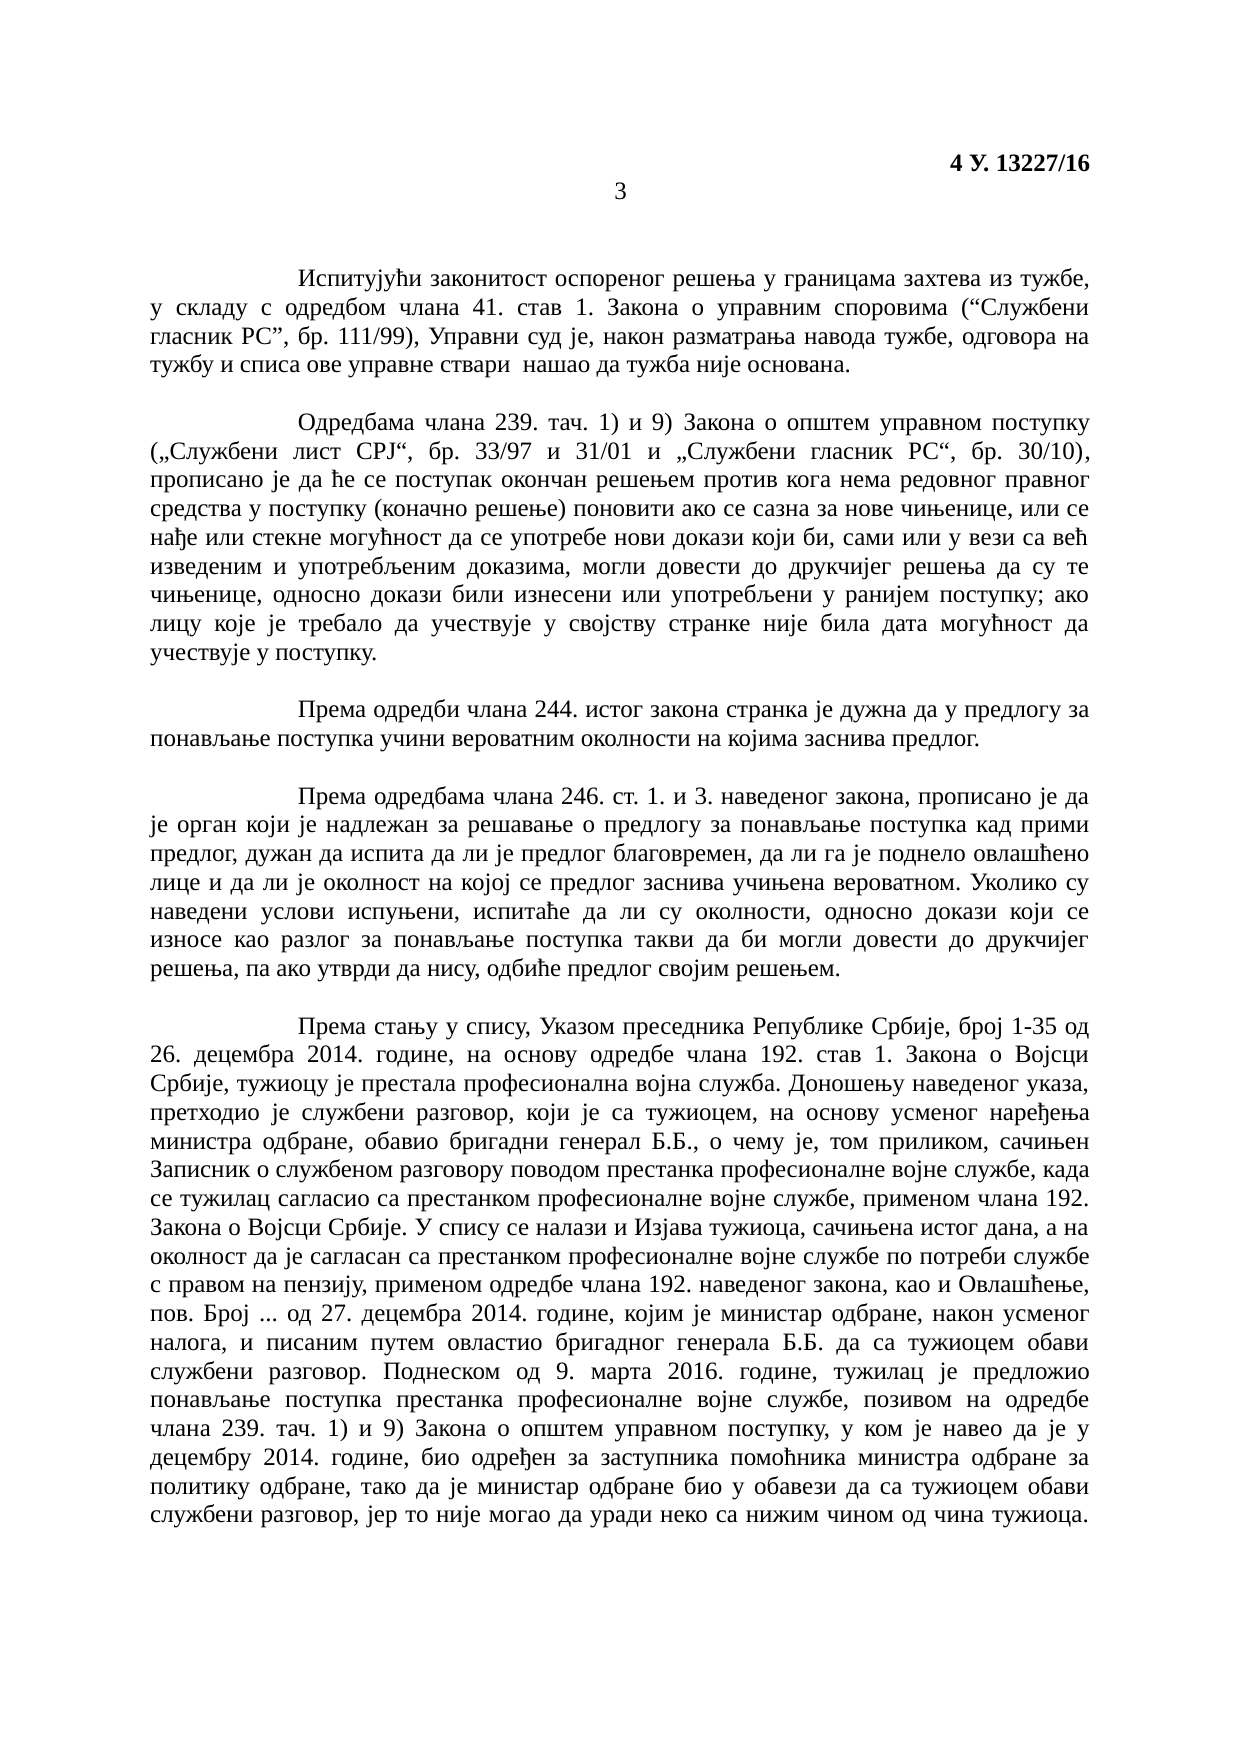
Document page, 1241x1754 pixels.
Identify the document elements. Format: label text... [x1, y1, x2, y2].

text Одредбама члана 239. тач. 1) и 9) Закона о општем управном поступку („Службени лист СРЈ“, бр. 33/97 и 31/01 и „Службени гласник РС“, бр. 30/10), прописано је да ће се поступак окончан решењем против кога нема редовног правног средства у поступку (коначно решење) поновити ако се сазна за нове чињенице, или се нађе или стекне могућност да се употребе нови докази који би, сами или у вези са већ изведеним и употребљеним доказима, могли довести до друкчијег решења да су те чињенице, односно докази били изнесени или употребљени у ранијем поступку; ако лицу које је требало да учествује у својству странке није била дата могућност да учествује у поступку. [150, 407, 1091, 666]
text Према одредбама члана 246. ст. 1. и 3. наведеног закона, прописано је да је орган који је надлежан за решавање о предлогу за понављање поступка кад прими предлог, дужан да испита да ли је предлог благовремен, да ли га је поднело овлашћено лице и да ли је околност на којој се предлог заснива учињена вероватном. Уколико су наведени услови испуњени, испитаће да ли су околности, односно докази који се износе као разлог за понављање поступка такви да би могли довести до друкчијег решења, па ако утврди да нису, одбиће предлог својим решењем. [150, 781, 1091, 982]
text Према одредби члана 244. истог закона странка је дужна да у предлогу за понављање поступка учини вероватним околности на којима заснива предлог. [150, 694, 1091, 752]
text Испитујући законитост оспореног решења у границама захтева из тужбе, у складу с одредбом члана 41. став 1. Закона о управним споровима (“Службени гласник РС”, бр. 111/99), Управни суд је, након разматрања навода тужбе, одговора на тужбу и списа ове управне ствари нашао да тужба није основана. [150, 263, 1091, 378]
text Према стању у спису, Указом преседника Републике Србије, број 1-35 од 26. децембра 2014. године, на основу одредбе члана 192. став 1. Закона о Војсци Србије, тужиоцу је престала професионална војна служба. Доношењу наведеног указа, претходио је службени разговор, који је са тужиоцем, на основу усменог наређења министра одбране, обавио бригадни генерал Б.Б., о чему је, том приликом, сачињен Записник о службеном разговору поводом престанка професионалне војне службе, када се тужилац сагласио са престанком професионалне војне службе, применом члана 192. Закона о Војсци Србије. У спису се налази и Изјава тужиоца, сачињена истог дана, а на околност да је сагласан са престанком професионалне војне службе по потреби службе с правом на пензију, применом одредбе члана 192. наведеног закона, као и Овлашћење, пов. Број ... од 27. децембра 2014. године, којим је министар одбране, након усменог налога, и писаним путем овластио бригадног генерала Б.Б. да са тужиоцем обави службени разговор. Поднеском од 9. марта 2016. године, тужилац је предложио понављање поступка престанка професионалне војне службе, позивом на одредбе члана 239. тач. 1) и 9) Закона о општем управном поступку, у ком је навео да је у децембру 2014. године, био одређен за заступника помоћника министра одбране за политику одбране, тако да је министар одбране био у обавези да са тужиоцем обави службени разговор, јер то није могао да уради неко са нижим чином од чина тужиоца. [150, 1011, 1091, 1528]
